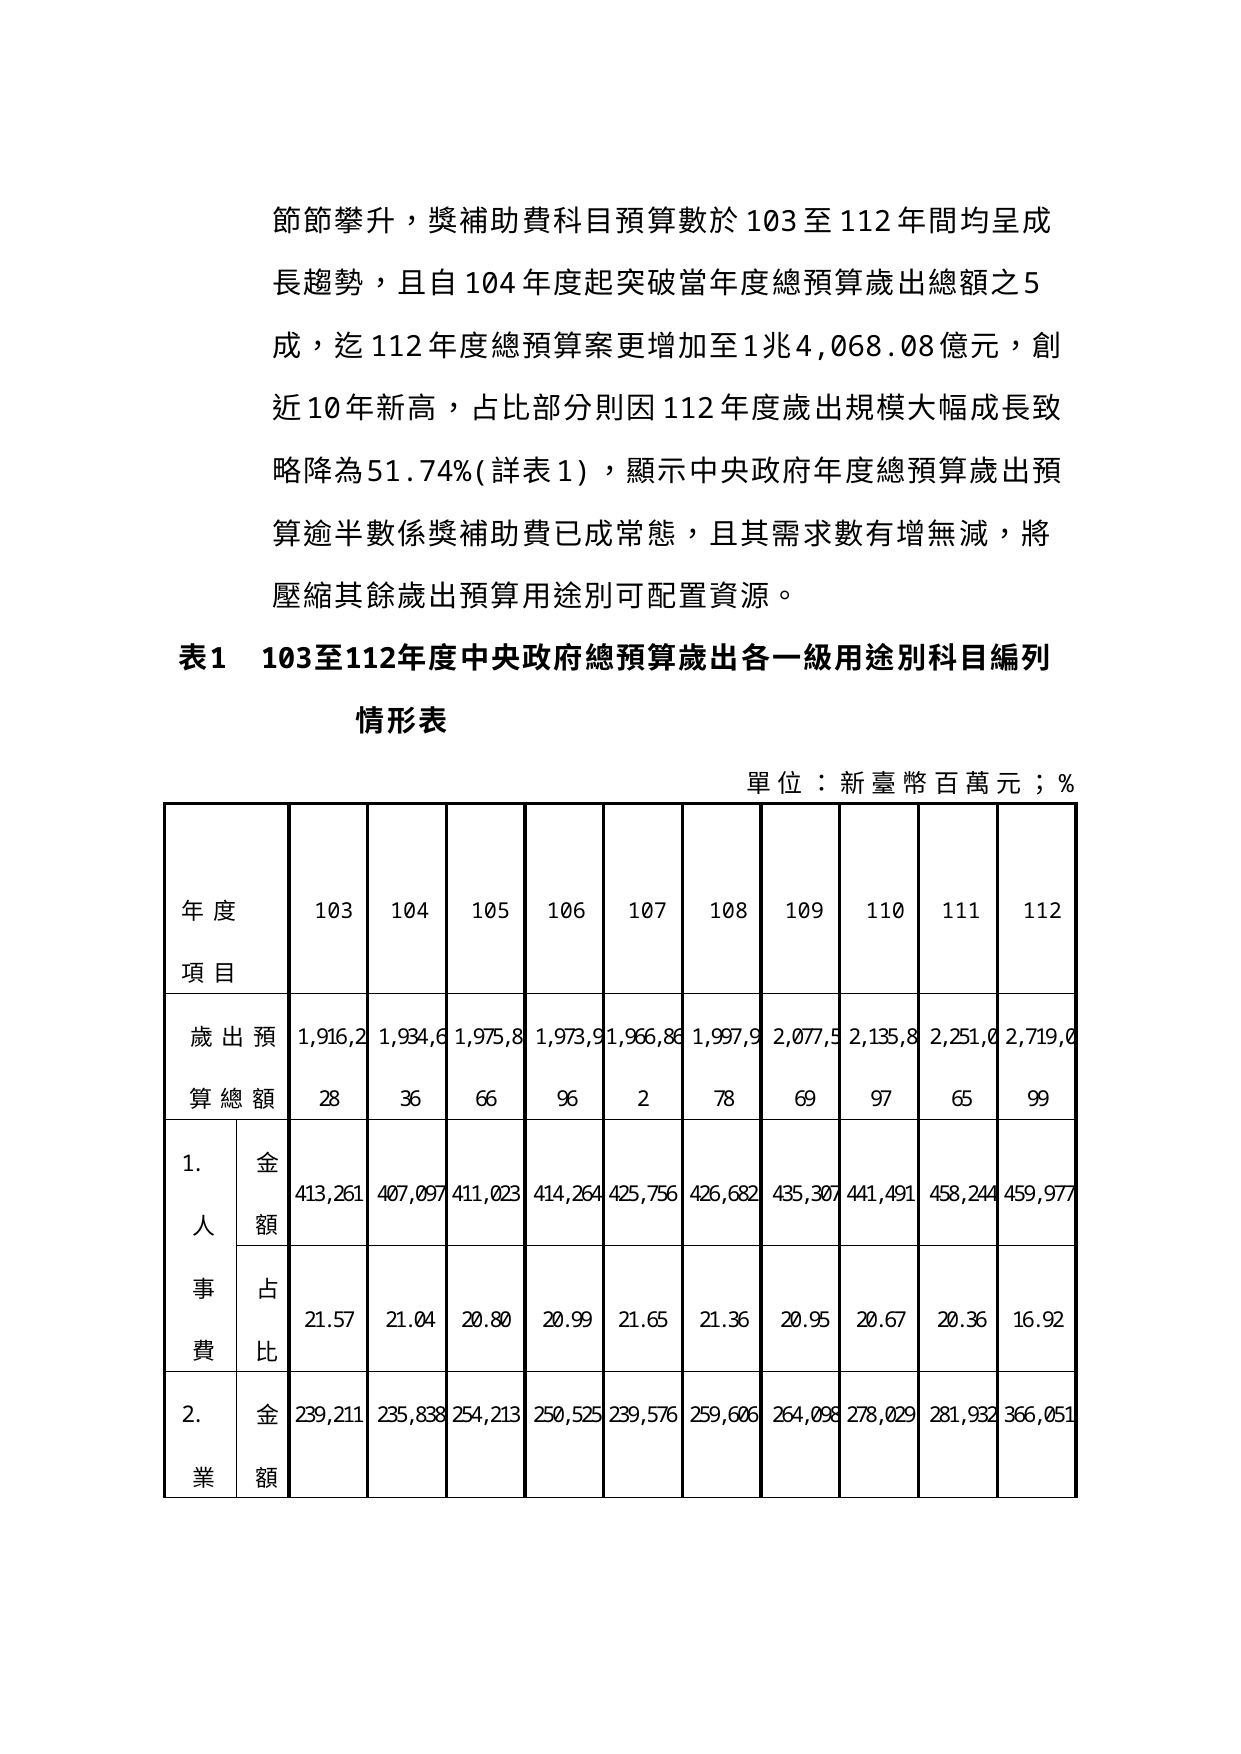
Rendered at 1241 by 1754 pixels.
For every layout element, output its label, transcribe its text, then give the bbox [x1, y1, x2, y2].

table_cell 21.65 [605, 1246, 681, 1371]
table_header 年度 項目 [166, 805, 287, 993]
table_header 112 [999, 805, 1074, 993]
table_cell 16.92 [999, 1246, 1074, 1371]
table_cell 金額 [237, 1372, 287, 1497]
table_cell 1.人事費 [166, 1120, 236, 1371]
table_header 110 [841, 805, 917, 993]
table_cell 2,251,065 [920, 994, 996, 1119]
table_cell 239,576 [605, 1372, 681, 1497]
table_header 107 [605, 805, 681, 993]
table_cell 21.36 [684, 1246, 759, 1371]
table_cell 2,077,569 [763, 994, 838, 1119]
table_cell 1,916,228 [291, 994, 366, 1119]
text 表1 103至112年度中央政府總預算歲出各一級用途別科目編列情形表 [163, 615, 1063, 740]
table_header 108 [684, 805, 759, 993]
table_cell 1,997,978 [684, 994, 759, 1119]
table_cell 21.57 [291, 1246, 366, 1371]
table_cell 1,975,866 [448, 994, 523, 1119]
table_cell 2.業 [166, 1372, 236, 1497]
table_cell 金額 [237, 1120, 287, 1245]
table_cell 1,934,636 [369, 994, 445, 1119]
table_cell 254,213 [448, 1372, 523, 1497]
table_cell 411,023 [448, 1120, 523, 1245]
table_cell 2,135,897 [841, 994, 917, 1119]
table_cell 407,097 [369, 1120, 445, 1245]
table_header 106 [527, 805, 602, 993]
table_cell 278,029 [841, 1372, 917, 1497]
table_cell 459,977 [999, 1120, 1074, 1245]
table_cell 264,098 [763, 1372, 838, 1497]
table_cell 1,973,996 [527, 994, 602, 1119]
table_cell 2,719,099 [999, 994, 1074, 1119]
text 單位：新臺幣百萬元；% [177, 740, 1078, 802]
table_cell 20.80 [448, 1246, 523, 1371]
table_cell 20.67 [841, 1246, 917, 1371]
table_cell 20.99 [527, 1246, 602, 1371]
table_cell 1,966,862 [605, 994, 681, 1119]
table_cell 20.36 [920, 1246, 996, 1371]
text 節節攀升，獎補助費科目預算數於103至112年間均呈成長趨勢，且自104年度起突破當年度總預算歲出總額之5成，迄112年度總預算案更增加至1兆4,068.08億元，創近10年新高，占比部分則因112年度歲出規模大幅成長致略降為51.74%(詳表1)，顯示中央政府年度總預算歲出預算逾半數係獎補助費已成常態，且其需求數有增無減，將壓縮其餘歲出預算用途別可配置資源。 [266, 177, 1063, 615]
table_header 104 [369, 805, 445, 993]
table_cell 425,756 [605, 1120, 681, 1245]
table_cell 441,491 [841, 1120, 917, 1245]
table_cell 414,264 [527, 1120, 602, 1245]
table_cell 20.95 [763, 1246, 838, 1371]
table_header 109 [763, 805, 838, 993]
table_cell 占比 [237, 1246, 287, 1371]
table_cell 366,051 [999, 1372, 1074, 1497]
table_cell 歲出預算總額 [166, 994, 287, 1119]
table_cell 21.04 [369, 1246, 445, 1371]
table_cell 250,525 [527, 1372, 602, 1497]
table_cell 458,244 [920, 1120, 996, 1245]
table_header 105 [448, 805, 523, 993]
table_cell 259,606 [684, 1372, 759, 1497]
table_header 111 [920, 805, 996, 993]
table_cell 426,682 [684, 1120, 759, 1245]
table_cell 239,211 [291, 1372, 366, 1497]
table_cell 281,932 [920, 1372, 996, 1497]
table_cell 435,307 [763, 1120, 838, 1245]
table_cell 413,261 [291, 1120, 366, 1245]
table_cell 235,838 [369, 1372, 445, 1497]
table_header 103 [291, 805, 366, 993]
